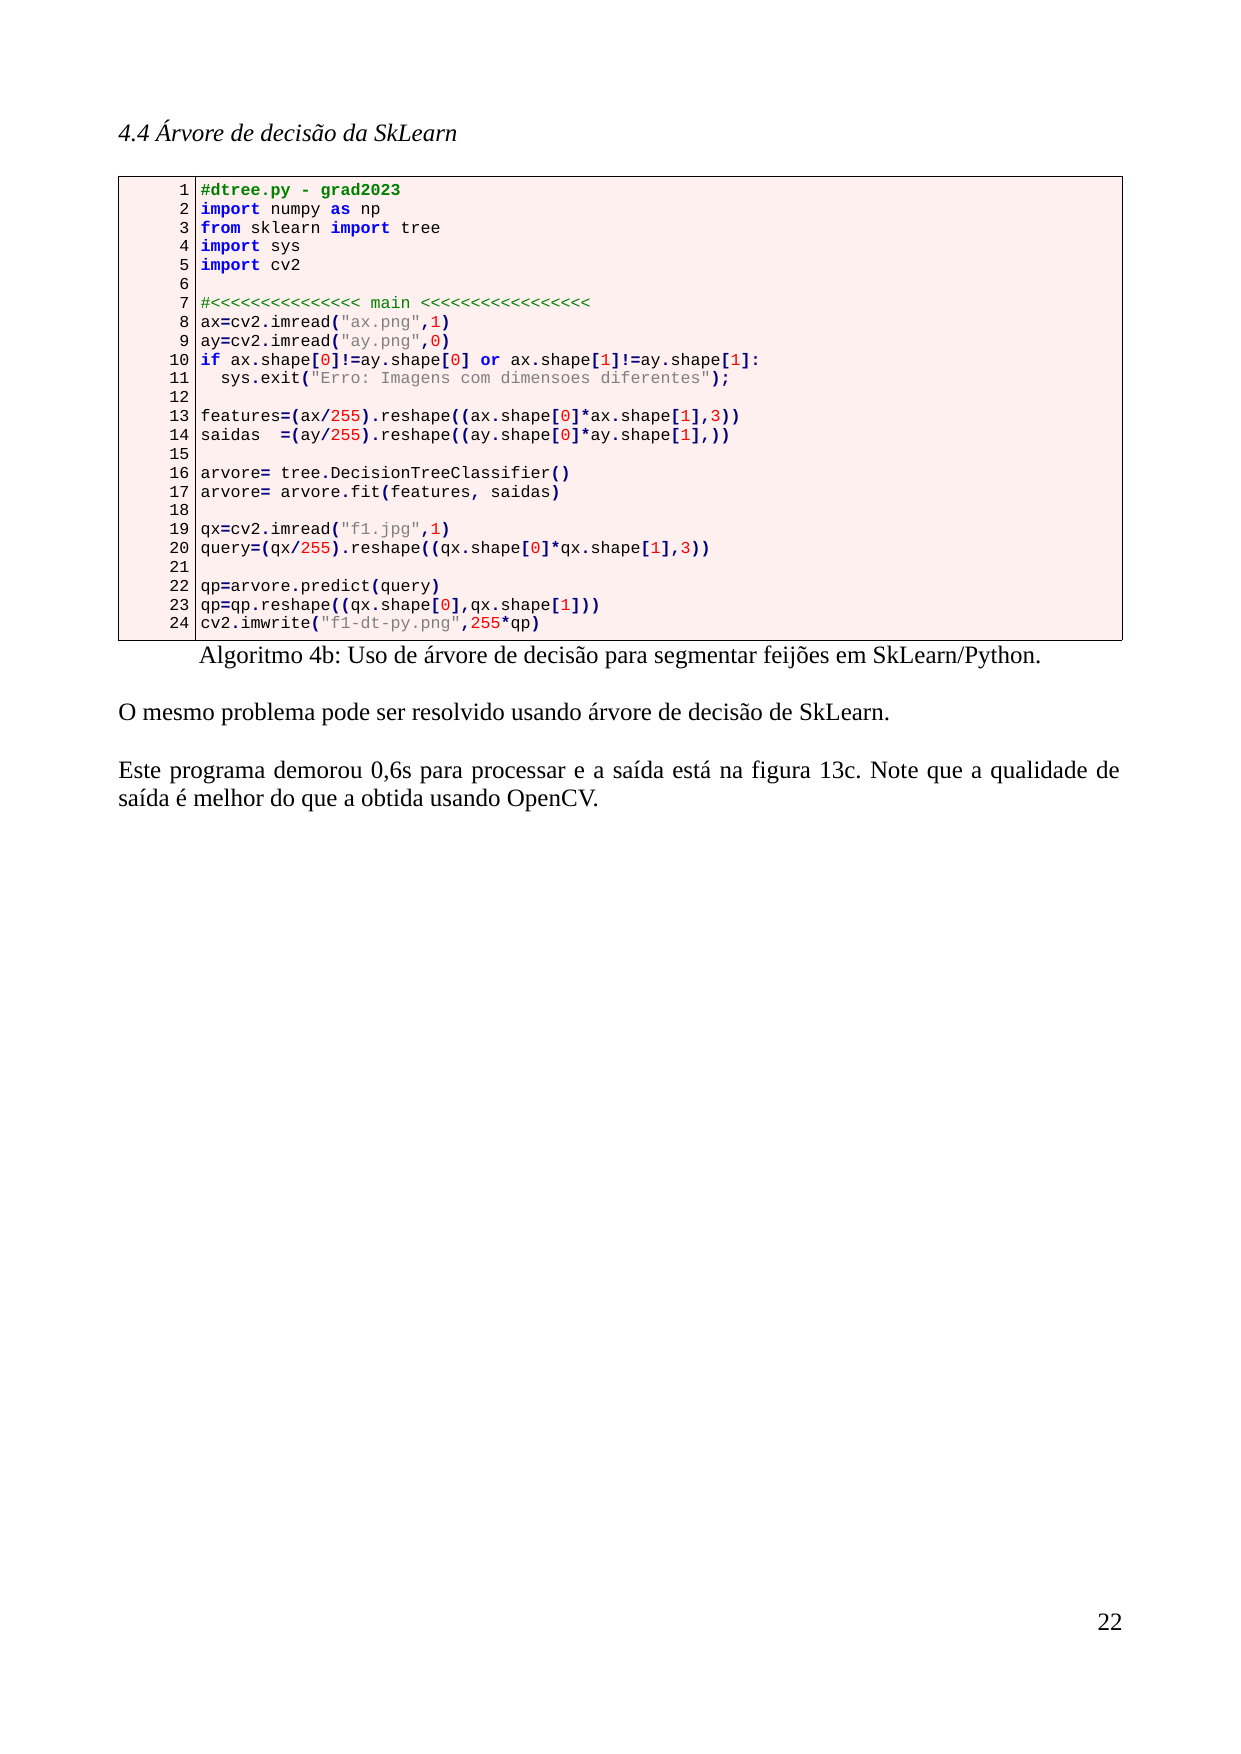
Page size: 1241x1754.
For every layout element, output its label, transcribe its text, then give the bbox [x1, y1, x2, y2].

table_header 1 2 3 4 5 6 7 8 9 10 11 12 13 14 15 16 17 18 19 20 21 22 23 24 [119, 177, 195, 640]
text Este programa demorou 0,6s para processar e a saída está na figura 13c. Note que a qualidade de saída é melhor do que a obtida usando OpenCV. [118, 755, 1122, 812]
table_header #dtree.py - grad2023 import numpy as np from sklearn import tree import sys import cv2 #<<<<<<<<<<<<<<< main <<<<<<<<<<<<<<<<< ax=cv2.imread("ax.png",1) ay=cv2.imread("ay.png",0) if ax.shape[0]!=ay.shape[0] or ax.shape[1]!=ay.shape[1]: sys.exit("Erro: Imagens com dimensoes diferentes"); features=(ax/255).reshape((ax.shape[0]*ax.shape[1],3)) saidas =(ay/255).reshape((ay.shape[0]*ay.shape[1],)) arvore= tree.DecisionTreeClassifier() arvore= arvore.fit(features, saidas) qx=cv2.imread("f1.jpg",1) query=(qx/255).reshape((qx.shape[0]*qx.shape[1],3)) qp=arvore.predict(query) qp=qp.reshape((qx.shape[0],qx.shape[1])) cv2.imwrite("f1-dt-py.png",255*qp) [196, 177, 1122, 640]
text 4.4 Árvore de decisão da SkLearn [118, 118, 1122, 147]
text O mesmo problema pode ser resolvido usando árvore de decisão de SkLearn. [118, 697, 1122, 726]
text Algoritmo 4b: Uso de árvore de decisão para segmentar feijões em SkLearn/Python. [118, 641, 1122, 668]
